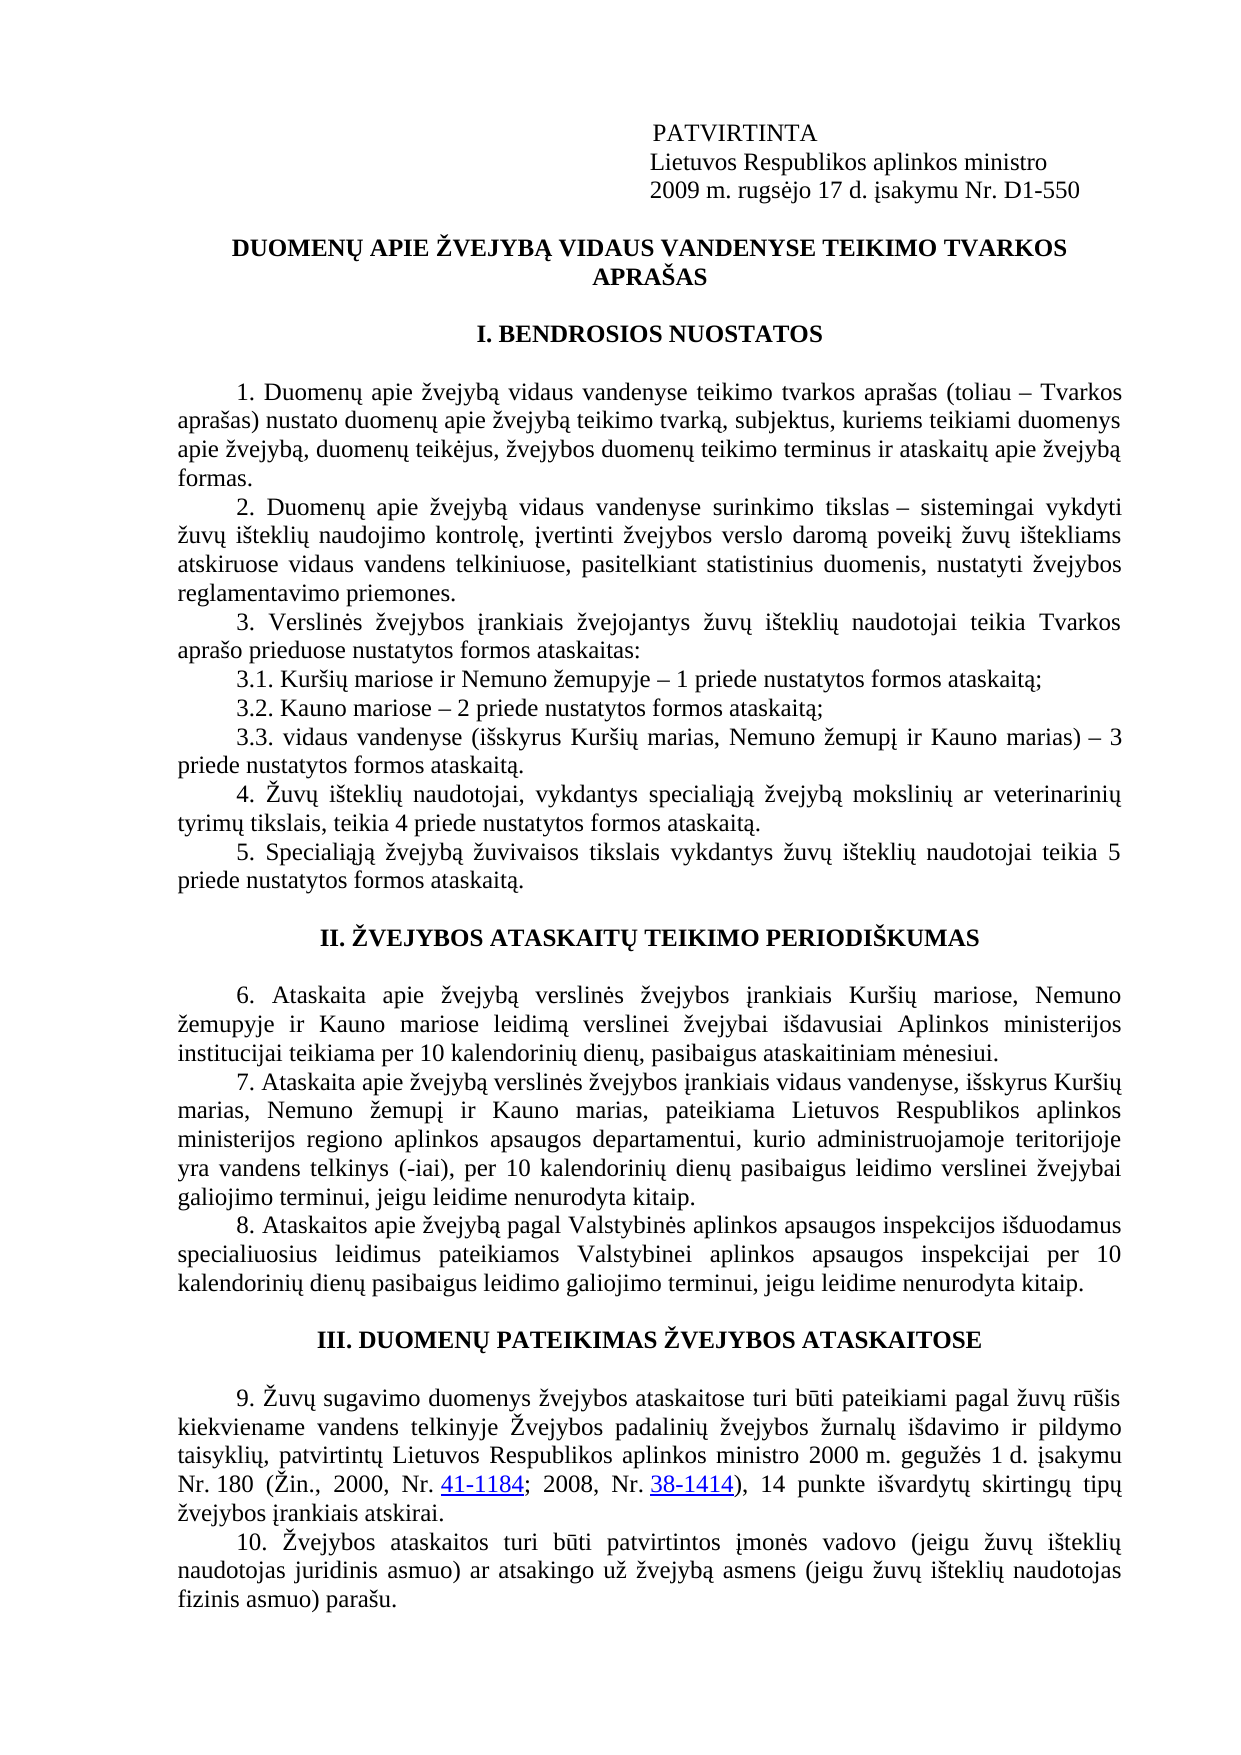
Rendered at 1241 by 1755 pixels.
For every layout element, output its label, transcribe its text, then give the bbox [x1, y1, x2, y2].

text 8. Ataskaitos apie žvejybą pagal Valstybinės aplinkos apsaugos inspekcijos išduodamus specialiuosius leidimus pateikiamos Valstybinei aplinkos apsaugos inspekcijai per 10 kalendorinių dienų pasibaigus leidimo galiojimo terminui, jeigu leidime nenurodyta kitaip. [177, 1211, 1122, 1297]
text II. ŽVEJYBOS ATASKAITŲ TEIKIMO PERIODIŠKUMAS [177, 923, 1122, 952]
text 1. Duomenų apie žvejybą vidaus vandenyse teikimo tvarkos aprašas (toliau – Tvarkos aprašas) nustato duomenų apie žvejybą teikimo tvarką, subjektus, kuriems teikiami duomenys apie žvejybą, duomenų teikėjus, žvejybos duomenų teikimo terminus ir ataskaitų apie žvejybą formas. [177, 377, 1122, 492]
text PATVIRTINTA [652, 118, 1122, 147]
text I. BENDROSIOS NUOSTATOS [177, 319, 1122, 348]
text 9. Žuvų sugavimo duomenys žvejybos ataskaitose turi būti pateikiami pagal žuvų rūšis kiekviename vandens telkinyje Žvejybos padalinių žvejybos žurnalų išdavimo ir pildymo taisyklių, patvirtintų Lietuvos Respublikos aplinkos ministro 2000 m. gegužės 1 d. įsakymu Nr. 180 (Žin., 2000, Nr. 41-1184; 2008, Nr. 38-1414), 14 punkte išvardytų skirtingų tipų žvejybos įrankiais atskirai. [177, 1383, 1122, 1527]
text 10. Žvejybos ataskaitos turi būti patvirtintos įmonės vadovo (jeigu žuvų išteklių naudotojas juridinis asmuo) ar atsakingo už žvejybą asmens (jeigu žuvų išteklių naudotojas fizinis asmuo) parašu. [177, 1527, 1122, 1613]
text 3.1. Kuršių mariose ir Nemuno žemupyje – 1 priede nustatytos formos ataskaitą; [177, 664, 1122, 693]
text 2. Duomenų apie žvejybą vidaus vandenyse surinkimo tikslas – sistemingai vykdyti žuvų išteklių naudojimo kontrolę, įvertinti žvejybos verslo daromą poveikį žuvų ištekliams atskiruose vidaus vandens telkiniuose, pasitelkiant statistinius duomenis, nustatyti žvejybos reglamentavimo priemones. [177, 492, 1122, 607]
text Lietuvos Respublikos aplinkos ministro [649, 147, 1122, 176]
text 3.2. Kauno mariose – 2 priede nustatytos formos ataskaitą; [177, 693, 1122, 722]
text 3. Verslinės žvejybos įrankiais žvejojantys žuvų išteklių naudotojai teikia Tvarkos aprašo prieduose nustatytos formos ataskaitas: [177, 607, 1122, 664]
text 5. Specialiąją žvejybą žuvivaisos tikslais vykdantys žuvų išteklių naudotojai teikia 5 priede nustatytos formos ataskaitą. [177, 837, 1122, 894]
text 4. Žuvų išteklių naudotojai, vykdantys specialiąją žvejybą mokslinių ar veterinarinių tyrimų tikslais, teikia 4 priede nustatytos formos ataskaitą. [177, 779, 1122, 837]
text 7. Ataskaita apie žvejybą verslinės žvejybos įrankiais vidaus vandenyse, išskyrus Kuršių marias, Nemuno žemupį ir Kauno marias, pateikiama Lietuvos Respublikos aplinkos ministerijos regiono aplinkos apsaugos departamentui, kurio administruojamoje teritorijoje yra vandens telkinys (-iai), per 10 kalendorinių dienų pasibaigus leidimo verslinei žvejybai galiojimo terminui, jeigu leidime nenurodyta kitaip. [177, 1067, 1122, 1211]
text 6. Ataskaita apie žvejybą verslinės žvejybos įrankiais Kuršių mariose, Nemuno žemupyje ir Kauno mariose leidimą verslinei žvejybai išdavusiai Aplinkos ministerijos institucijai teikiama per 10 kalendorinių dienų, pasibaigus ataskaitiniam mėnesiui. [177, 981, 1122, 1067]
text 3.3. vidaus vandenyse (išskyrus Kuršių marias, Nemuno žemupį ir Kauno marias) – 3 priede nustatytos formos ataskaitą. [177, 722, 1122, 779]
text DUOMENŲ APIE ŽVEJYBĄ VIDAUS VANDENYSE TEIKIMO TVARKOS APRAŠAS [177, 233, 1122, 291]
text III. DUOMENŲ PATEIKIMAS ŽVEJYBOS ATASKAITOSE [177, 1326, 1122, 1354]
text 2009 m. rugsėjo 17 d. įsakymu Nr. D1-550 [649, 176, 1122, 204]
